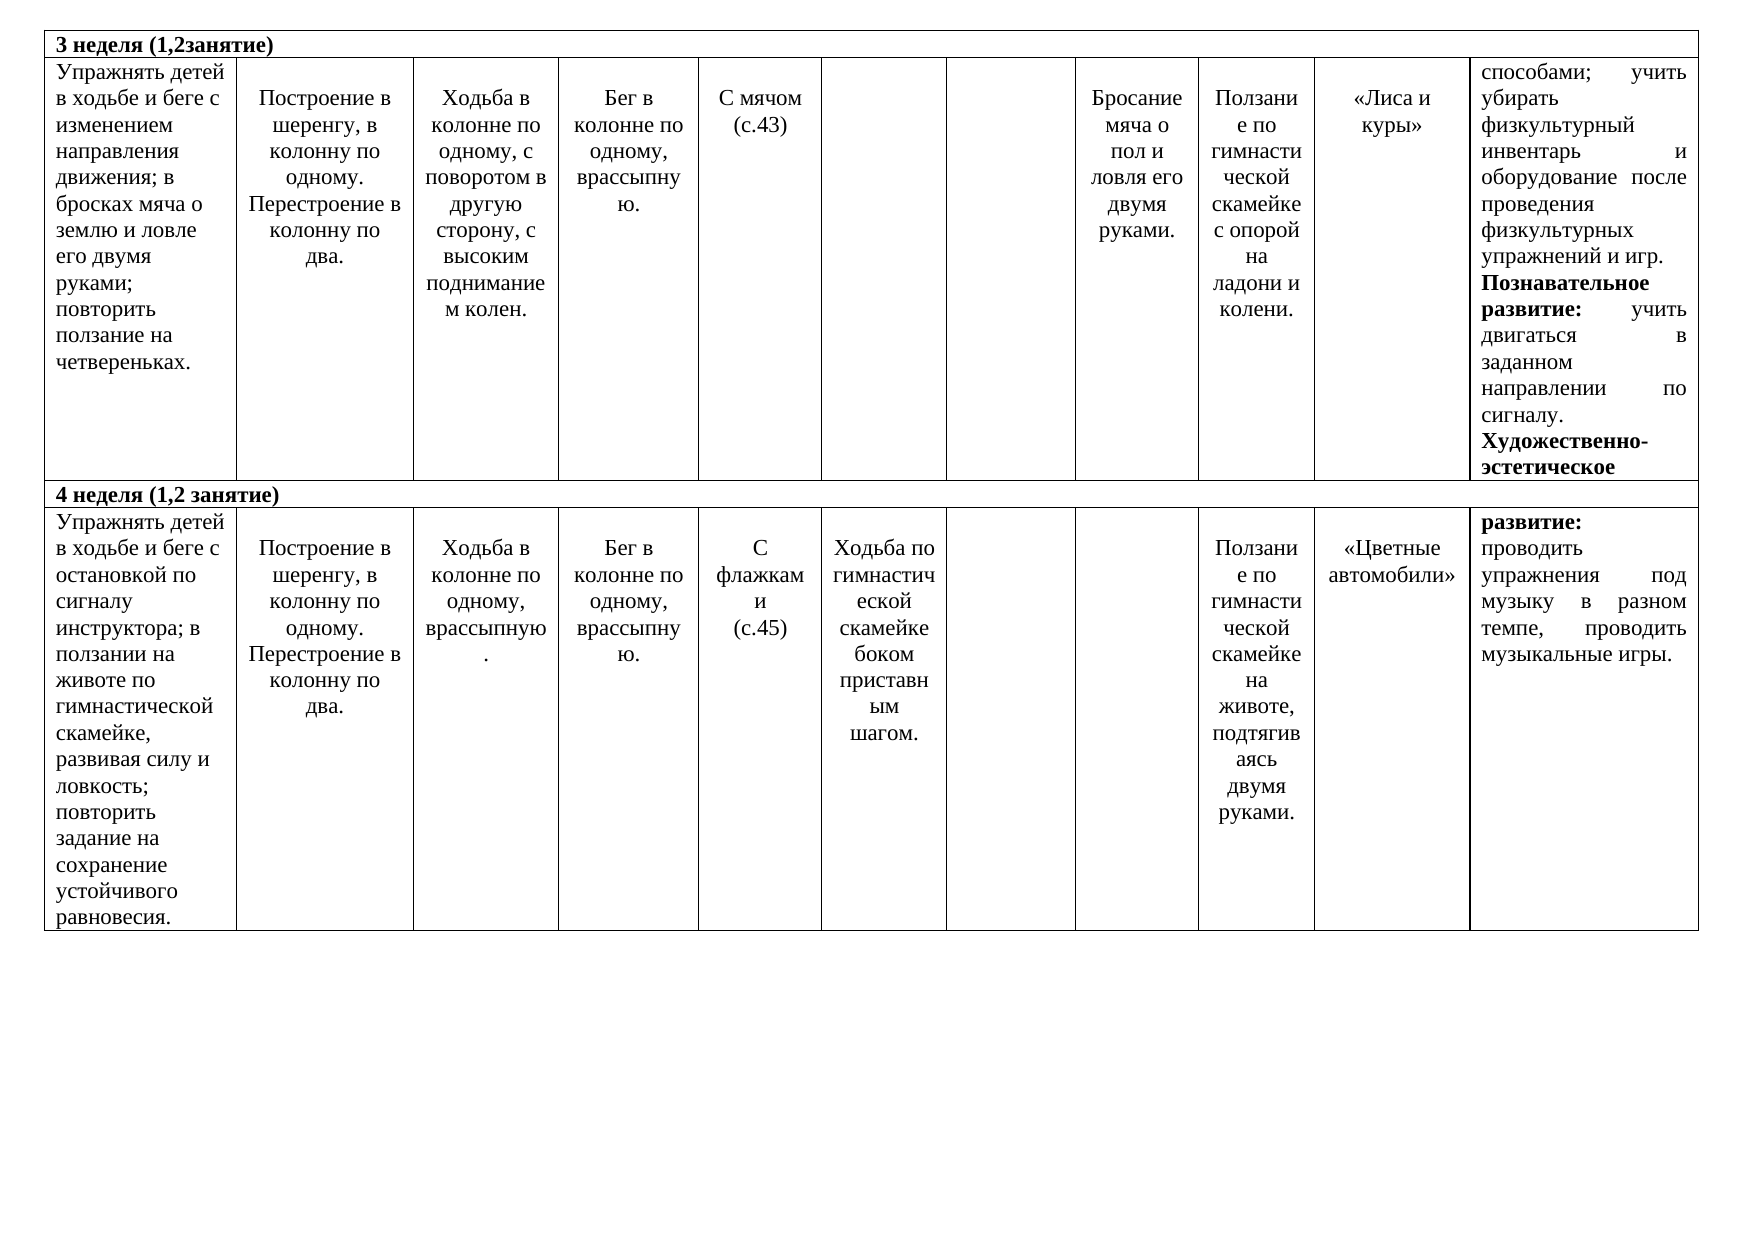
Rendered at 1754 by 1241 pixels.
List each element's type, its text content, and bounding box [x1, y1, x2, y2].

table_cell Упражнять детей в ходьбе и беге с изменением направления движения; в бросках мяча о землю и ловле его двумя руками; повторить ползание на четвереньках. [45, 58, 236, 480]
table_cell [947, 58, 1075, 480]
table_cell С флажками (с.45) [699, 508, 821, 930]
table_cell «Лиса и куры» [1315, 58, 1469, 480]
table_cell Бег в колонне по одному, врассыпную. [559, 58, 698, 480]
table_cell Ползание по гимнастической скамейке с опорой на ладони и колени. [1199, 58, 1314, 480]
table_cell [822, 58, 946, 480]
table_cell «Цветные автомобили» [1315, 508, 1469, 930]
table_cell Бросание мяча о пол и ловля его двумя руками. [1076, 58, 1198, 480]
table_cell [1076, 508, 1198, 930]
table_cell Бег в колонне по одному, врассыпную. [559, 508, 698, 930]
table_cell Ходьба в колонне по одному, с поворотом в другую сторону, с высоким подниманием колен. [414, 58, 558, 480]
table_cell Упражнять детей в ходьбе и беге с остановкой по сигналу инструктора; в ползании на животе по гимнастической скамейке, развивая силу и ловкость; повторить задание на сохранение устойчивого равновесия. [45, 508, 236, 930]
table_cell С мячом (с.43) [699, 58, 821, 480]
table_cell 4 неделя (1,2 занятие) [45, 481, 1698, 507]
table_cell Ходьба по гимнастической скамейке боком приставным шагом. [822, 508, 946, 930]
table_cell 3 неделя (1,2занятие) [45, 31, 1698, 57]
table_cell Построение в шеренгу, в колонну по одному. Перестроение в колонну по два. [237, 508, 413, 930]
table_cell способами; учить убирать физкультурный инвентарь и оборудование после проведения физкультурных упражнений и игр. Познавательное развитие: учить двигаться в заданном направлении по сигналу. Художественно- эстетическое [1471, 58, 1698, 480]
table_cell [947, 508, 1075, 930]
table_cell развитие: проводить упражнения под музыку в разном темпе, проводить музыкальные игры. [1471, 508, 1698, 930]
table_cell Ползание по гимнастической скамейке на животе, подтягиваясь двумя руками. [1199, 508, 1314, 930]
table_cell Ходьба в колонне по одному, врассыпную. [414, 508, 558, 930]
table_cell Построение в шеренгу, в колонну по одному. Перестроение в колонну по два. [237, 58, 413, 480]
